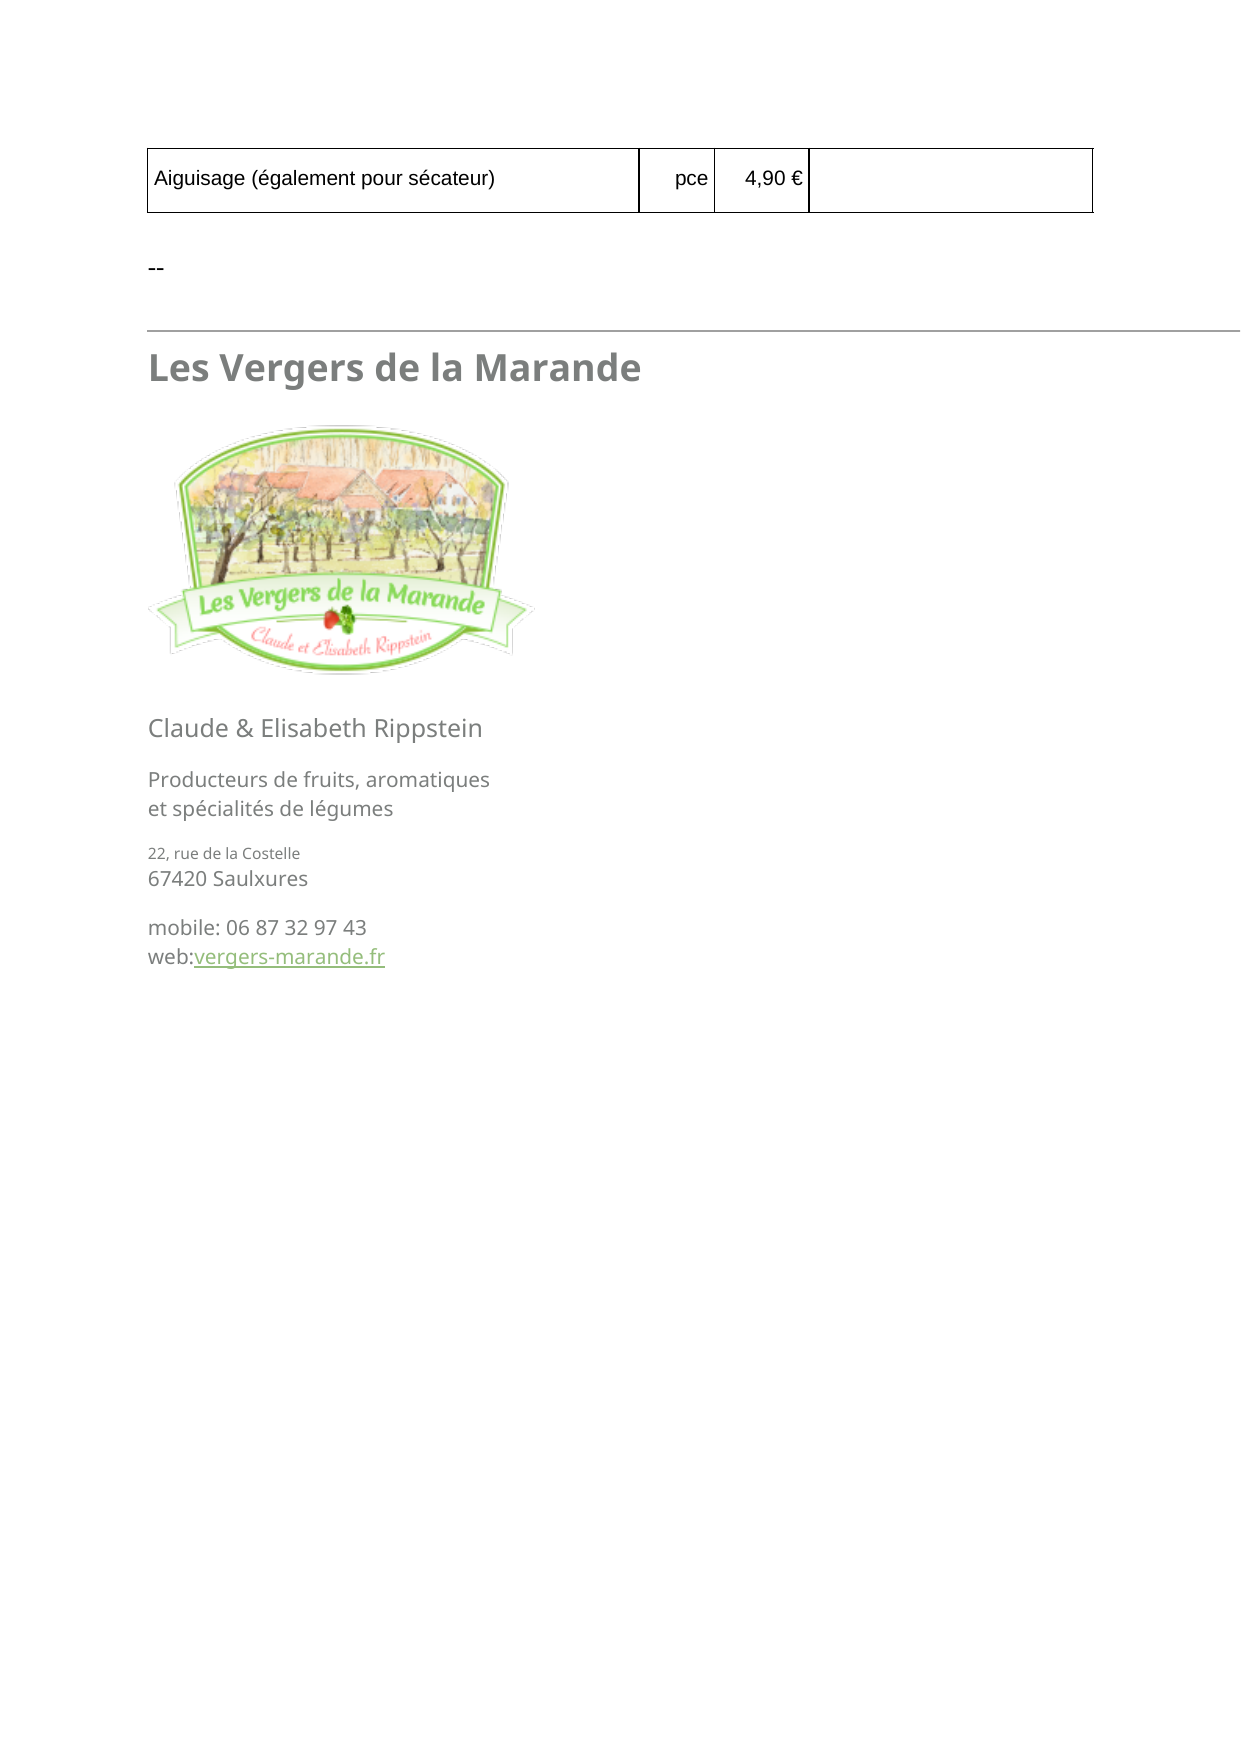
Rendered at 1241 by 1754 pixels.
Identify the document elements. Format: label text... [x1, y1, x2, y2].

table_header pce [640, 149, 714, 211]
text Producteurs de fruits, aromatiques et spécialités de légumes [148, 765, 1093, 822]
table_header [810, 149, 1092, 211]
text Claude & Elisabeth Rippstein [148, 710, 1093, 744]
text 22, rue de la Costelle 67420 Saulxures [148, 843, 1093, 893]
table_header Aiguisage (également pour sécateur) [148, 149, 638, 211]
text mobile: 06 87 32 97 43 web:vergers-marande.fr [148, 913, 1093, 970]
text -- [148, 252, 1093, 281]
table_header 4,90 € [715, 149, 808, 211]
subtitle Les Vergers de la Marande [148, 341, 1093, 392]
